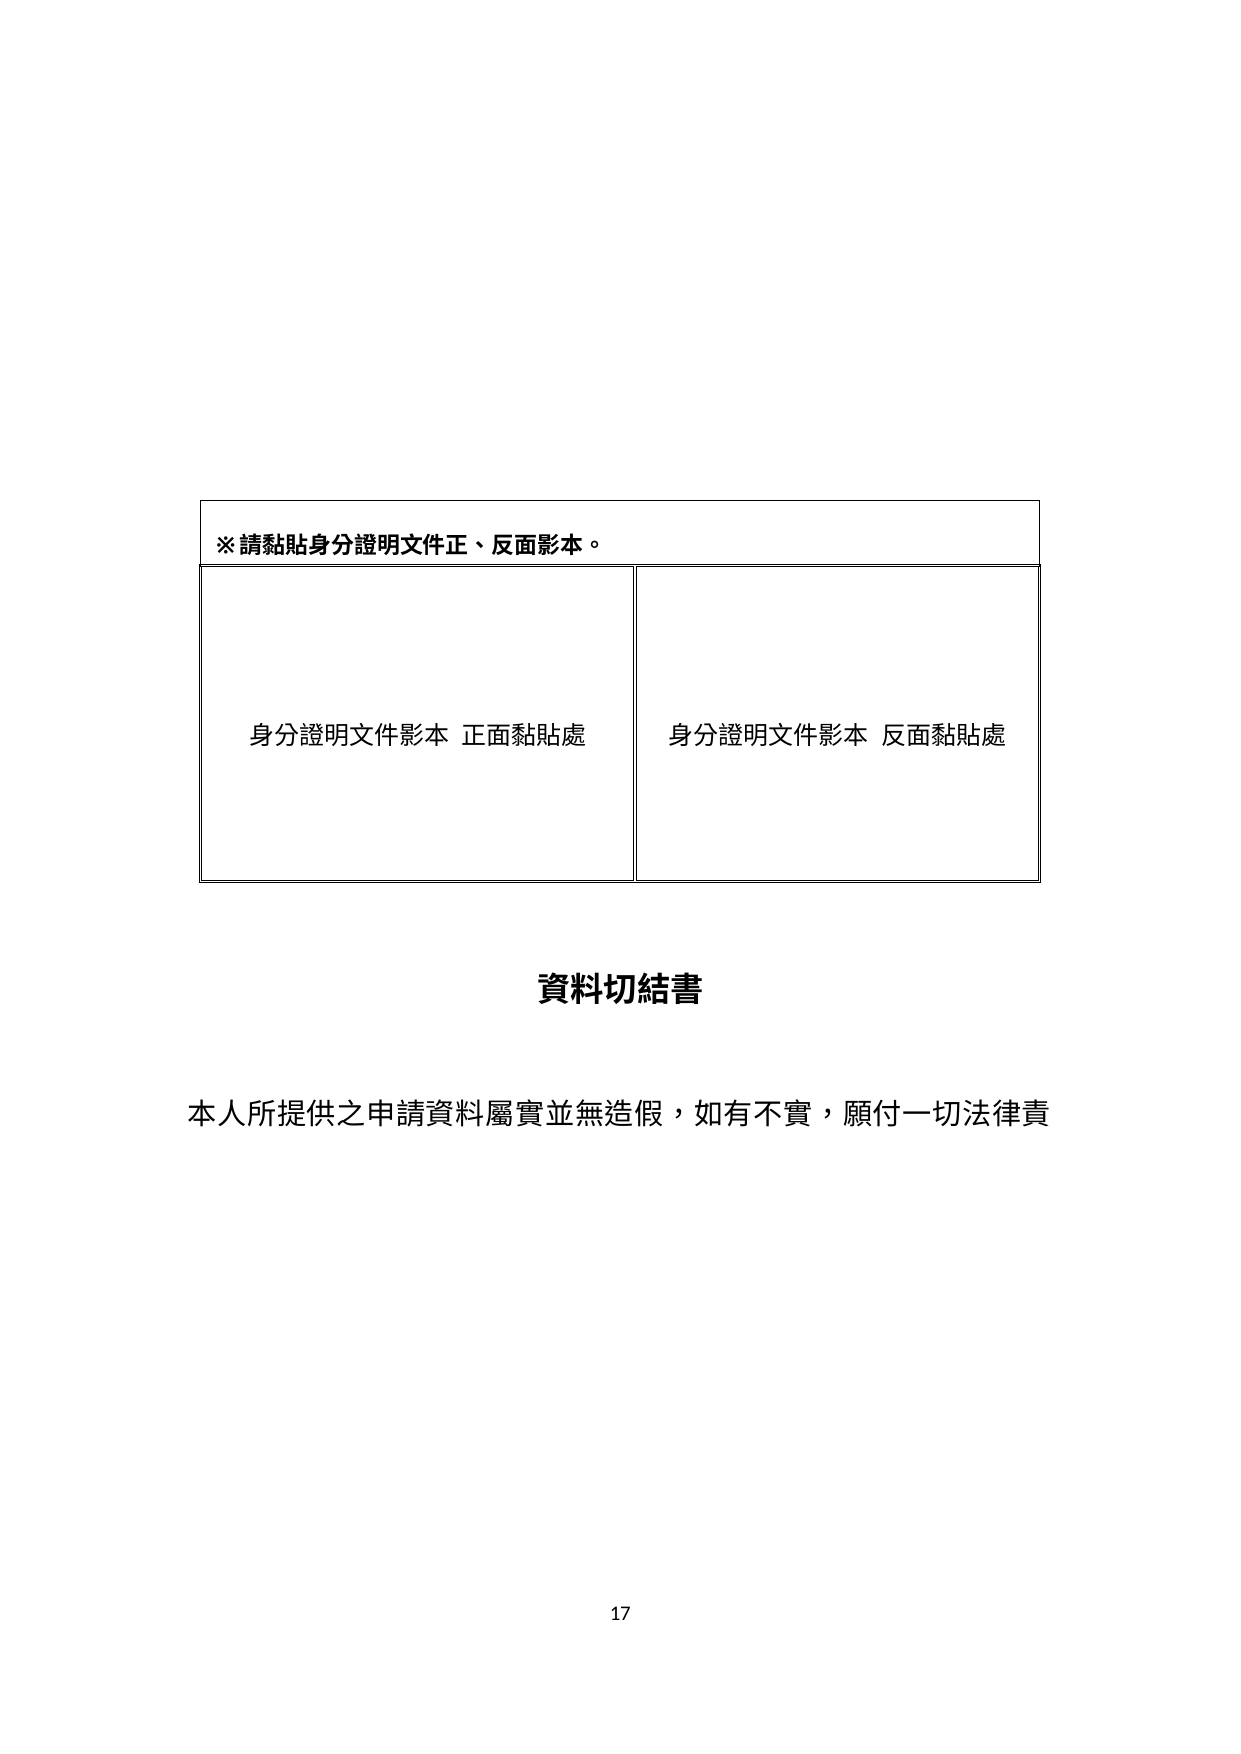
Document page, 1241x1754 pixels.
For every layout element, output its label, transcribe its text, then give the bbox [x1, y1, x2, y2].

table_cell ※請黏貼身分證明文件正、反面影本。 [201, 501, 1039, 564]
text 本人所提供之申請資料屬實並無造假，如有不實，願付一切法律責 [187, 1070, 1053, 1133]
table_cell 身分證明文件影本 正面黏貼處 [202, 567, 633, 879]
table_cell 身分證明文件影本 反面黏貼處 [637, 567, 1038, 879]
text 資料切結書 [187, 945, 1053, 1008]
